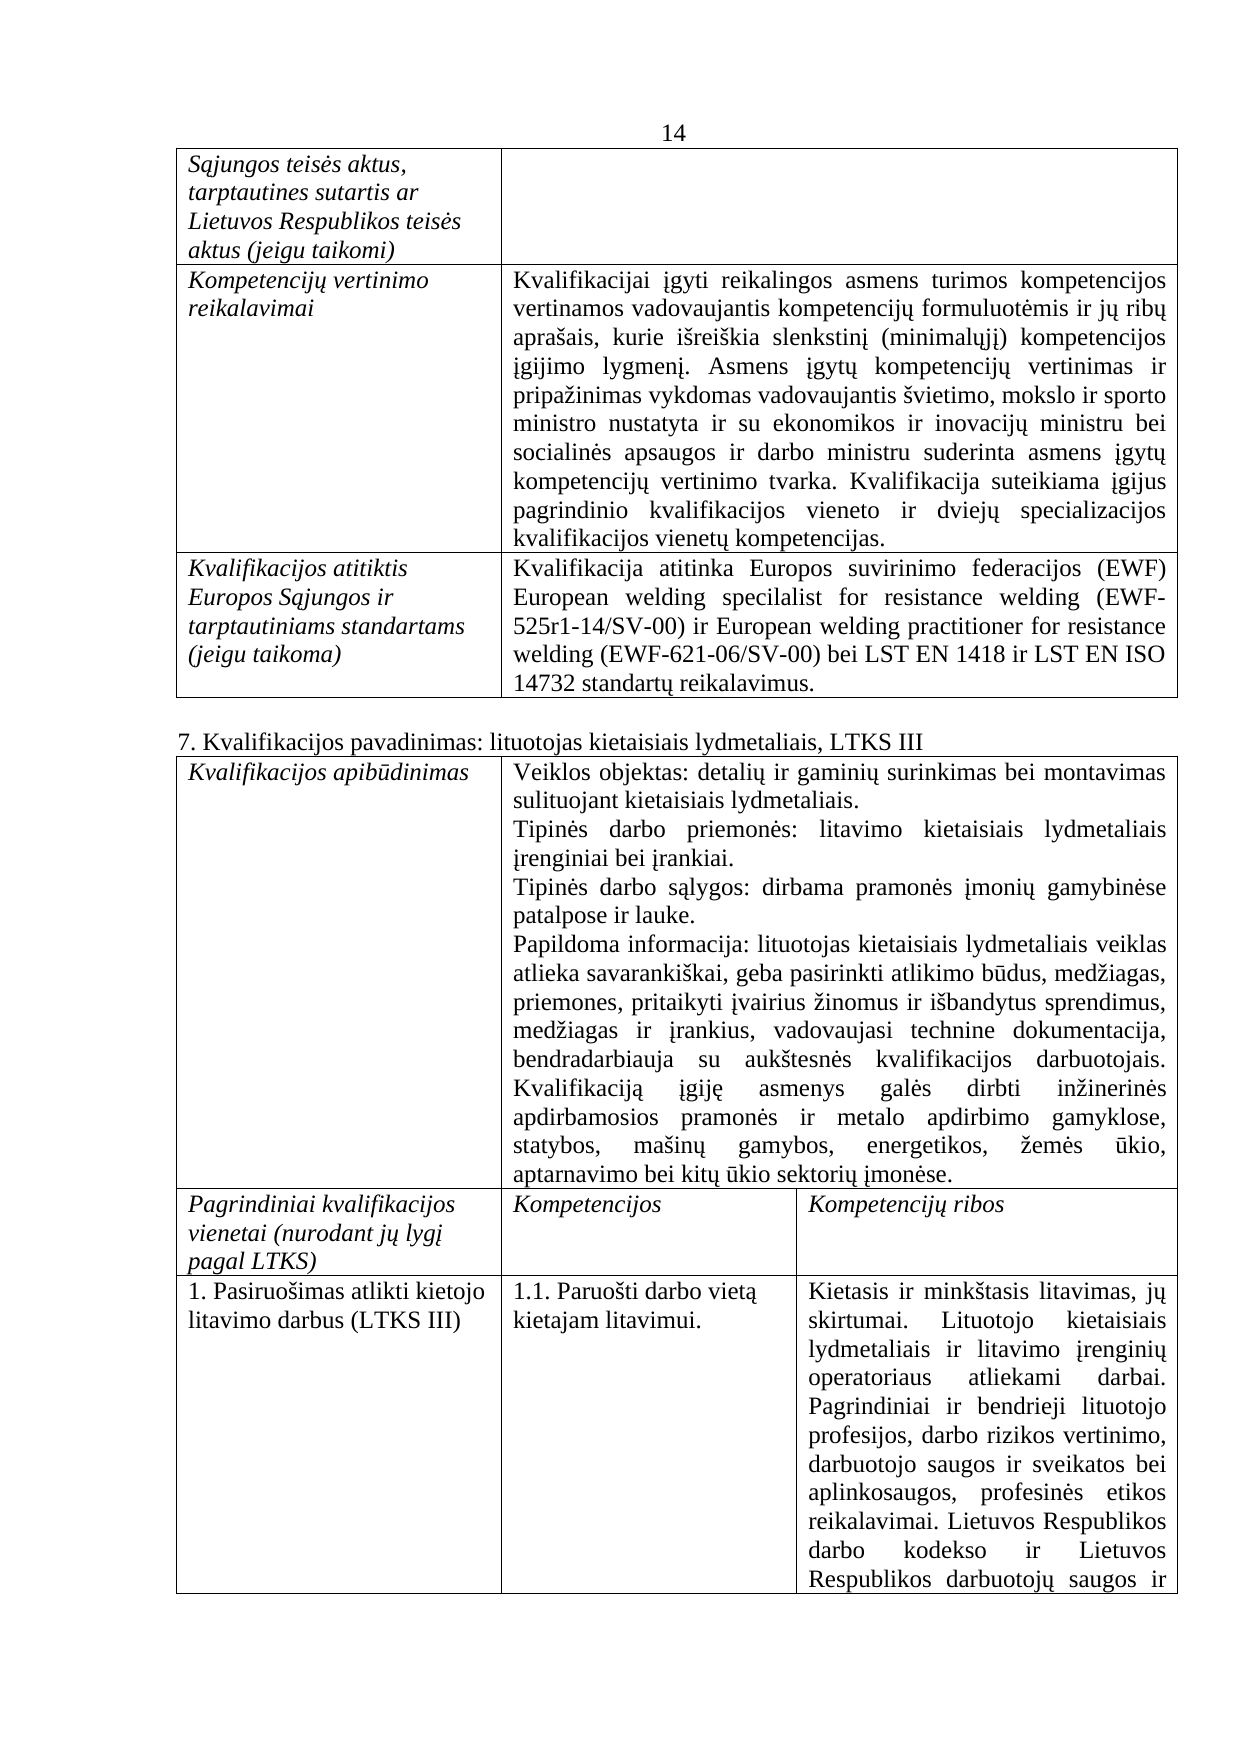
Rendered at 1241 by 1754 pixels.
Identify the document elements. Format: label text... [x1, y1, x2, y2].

table_header Kvalifikacijos apibūdinimas [177, 757, 501, 1188]
table_cell Kvalifikacijos atitiktis Europos Sąjungos ir tarptautiniams standartams (jeigu taikoma) [177, 553, 501, 697]
table_cell Kvalifikacija atitinka Europos suvirinimo federacijos (EWF) European welding specilalist for resistance welding (EWF-525r1-14/SV-00) ir European welding practitioner for resistance welding (EWF-621-06/SV-00) bei LST EN 1418 ir LST EN ISO 14732 standartų reikalavimus. [502, 553, 1177, 697]
table_cell Kvalifikacijai įgyti reikalingos asmens turimos kompetencijos vertinamos vadovaujantis kompetencijų formuluotėmis ir jų ribų aprašais, kurie išreiškia slenkstinį (minimalųjį) kompetencijos įgijimo lygmenį. Asmens įgytų kompetencijų vertinimas ir pripažinimas vykdomas vadovaujantis švietimo, mokslo ir sporto ministro nustatyta ir su ekonomikos ir inovacijų ministru bei socialinės apsaugos ir darbo ministru suderinta asmens įgytų kompetencijų vertinimo tvarka. Kvalifikacija suteikiama įgijus pagrindinio kvalifikacijos vieneto ir dviejų specializacijos kvalifikacijos vienetų kompetencijas. [502, 265, 1177, 552]
table_cell 1.1. Paruošti darbo vietą kietajam litavimui. [502, 1276, 796, 1592]
table_header Veiklos objektas: detalių ir gaminių surinkimas bei montavimas sulituojant kietaisiais lydmetaliais. Tipinės darbo priemonės: litavimo kietaisiais lydmetaliais įrenginiai bei įrankiai. Tipinės darbo sąlygos: dirbama pramonės įmonių gamybinėse patalpose ir lauke. Papildoma informacija: lituotojas kietaisiais lydmetaliais veiklas atlieka savarankiškai, geba pasirinkti atlikimo būdus, medžiagas, priemones, pritaikyti įvairius žinomus ir išbandytus sprendimus, medžiagas ir įrankius, vadovaujasi technine dokumentacija, bendradarbiauja su aukštesnės kvalifikacijos darbuotojais. Kvalifikaciją įgiję asmenys galės dirbti inžinerinės apdirbamosios pramonės ir metalo apdirbimo gamyklose, statybos, mašinų gamybos, energetikos, žemės ūkio, aptarnavimo bei kitų ūkio sektorių įmonėse. [502, 757, 1177, 1188]
table_cell Kietasis ir minkštasis litavimas, jų skirtumai. Lituotojo kietaisiais lydmetaliais ir litavimo įrenginių operatoriaus atliekami darbai. Pagrindiniai ir bendrieji lituotojo profesijos, darbo rizikos vertinimo, darbuotojo saugos ir sveikatos bei aplinkosaugos, profesinės etikos reikalavimai. Lietuvos Respublikos darbo kodekso ir Lietuvos Respublikos darbuotojų saugos ir [797, 1276, 1177, 1592]
table_cell Kompetencijų ribos [797, 1189, 1177, 1275]
table_cell Sąjungos teisės aktus, tarptautines sutartis ar Lietuvos Respublikos teisės aktus (jeigu taikomi) [177, 149, 501, 264]
table_cell Pagrindiniai kvalifikacijos vienetai (nurodant jų lygį pagal LTKS) [177, 1189, 501, 1275]
table_cell Kompetencijų vertinimo reikalavimai [177, 265, 501, 552]
table_cell 1. Pasiruošimas atlikti kietojo litavimo darbus (LTKS III) [177, 1276, 501, 1592]
table_cell Kompetencijos [502, 1189, 796, 1275]
text 7. Kvalifikacijos pavadinimas: lituotojas kietaisiais lydmetaliais, LTKS III [177, 727, 1169, 756]
table_cell [502, 149, 1177, 264]
